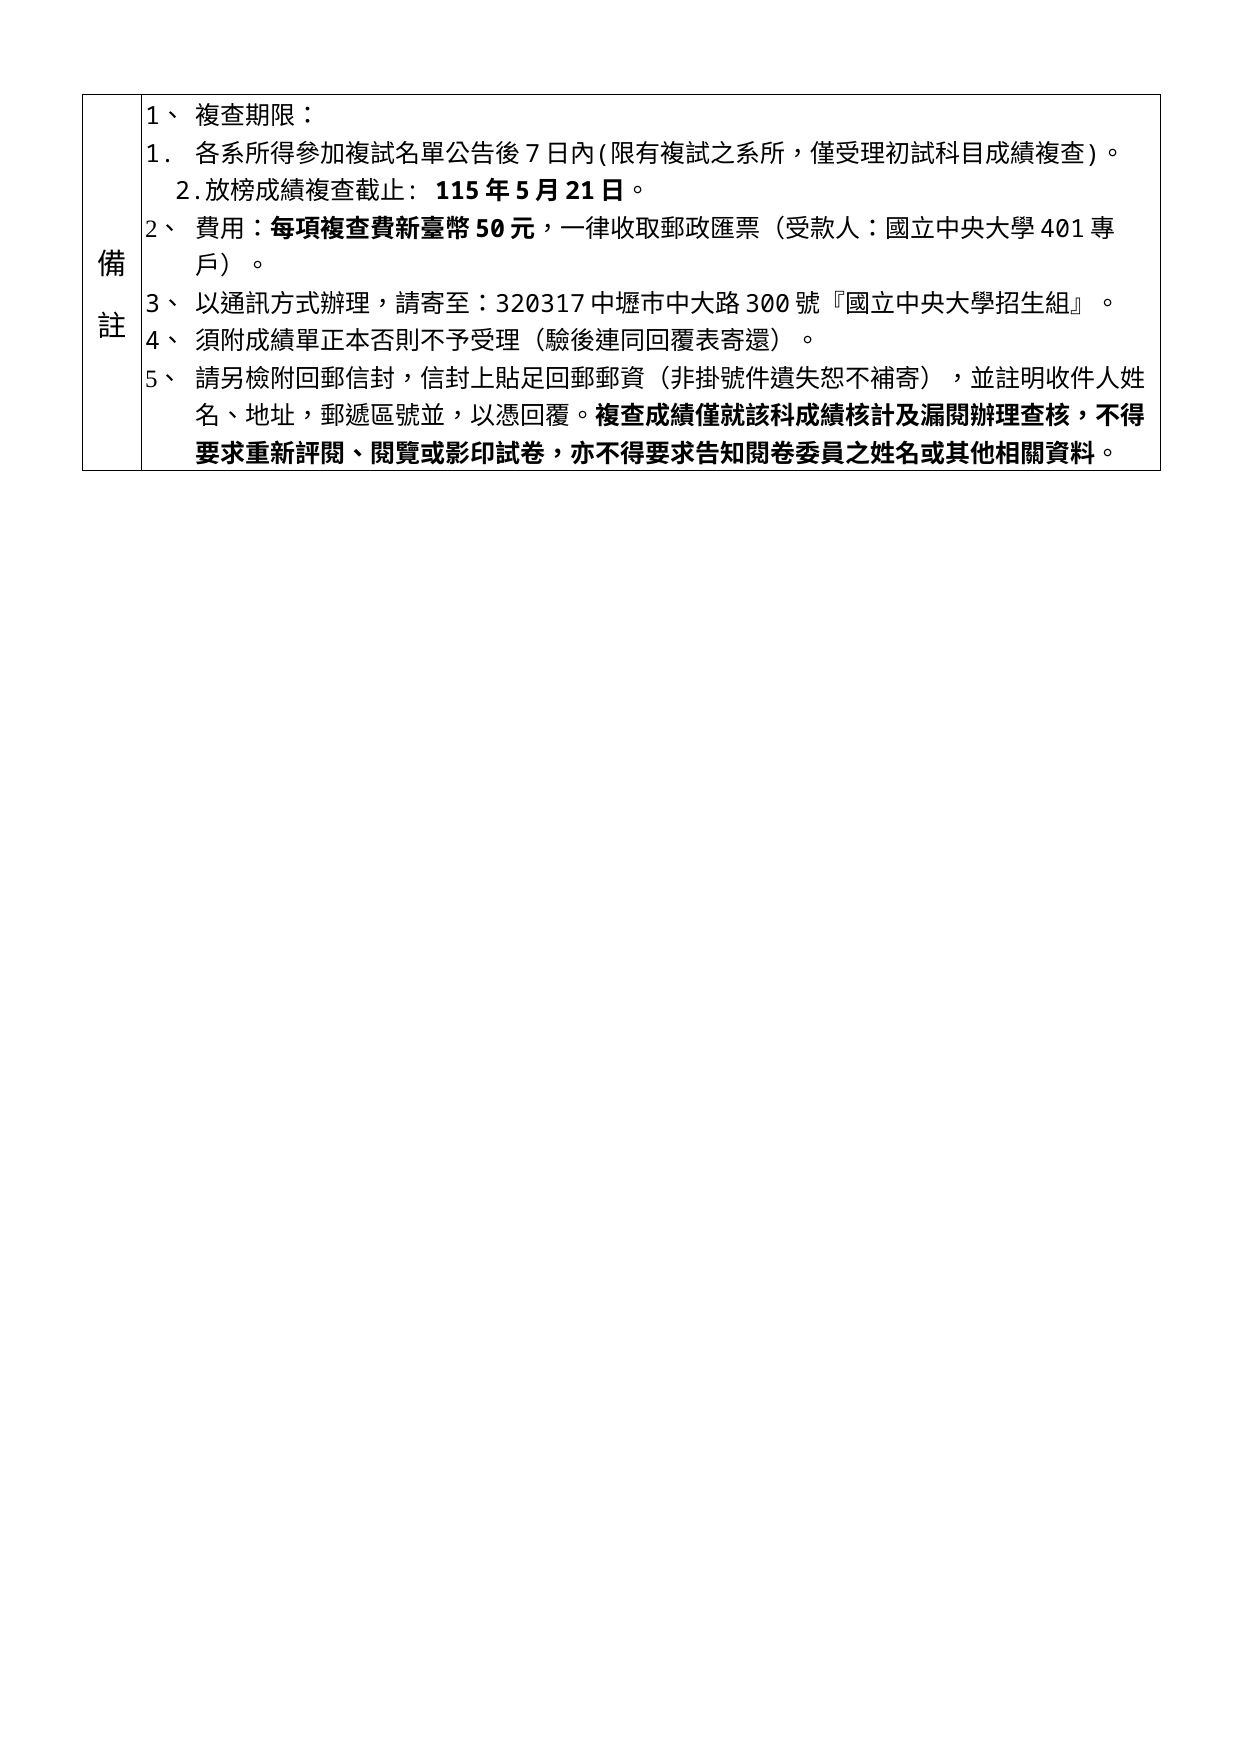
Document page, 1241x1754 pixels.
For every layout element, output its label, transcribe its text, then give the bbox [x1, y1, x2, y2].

table_cell 複查期限： 各系所得參加複試名單公告後7日內(限有複試之系所，僅受理初試科目成績複查)。 2.放榜成績複查截止: 115年5月21日。 費用：每項複查費新臺幣50元，一律收取郵政匯票（受款人：國立中央大學401專戶）。 以通訊方式辦理，請寄至：320317中壢巿中大路300號『國立中央大學招生組』。 須附成績單正本否則不予受理（驗後連同回覆表寄還）。 請另檢附回郵信封，信封上貼足回郵郵資（非掛號件遺失恕不補寄），並註明收件人姓名、地址，郵遞區號並，以憑回覆。複查成績僅就該科成績核計及漏閱辦理查核，不得要求重新評閱、閱覽或影印試卷，亦不得要求告知閱卷委員之姓名或其他相關資料。 [142, 95, 1160, 470]
table_cell 備 註 [83, 95, 141, 470]
